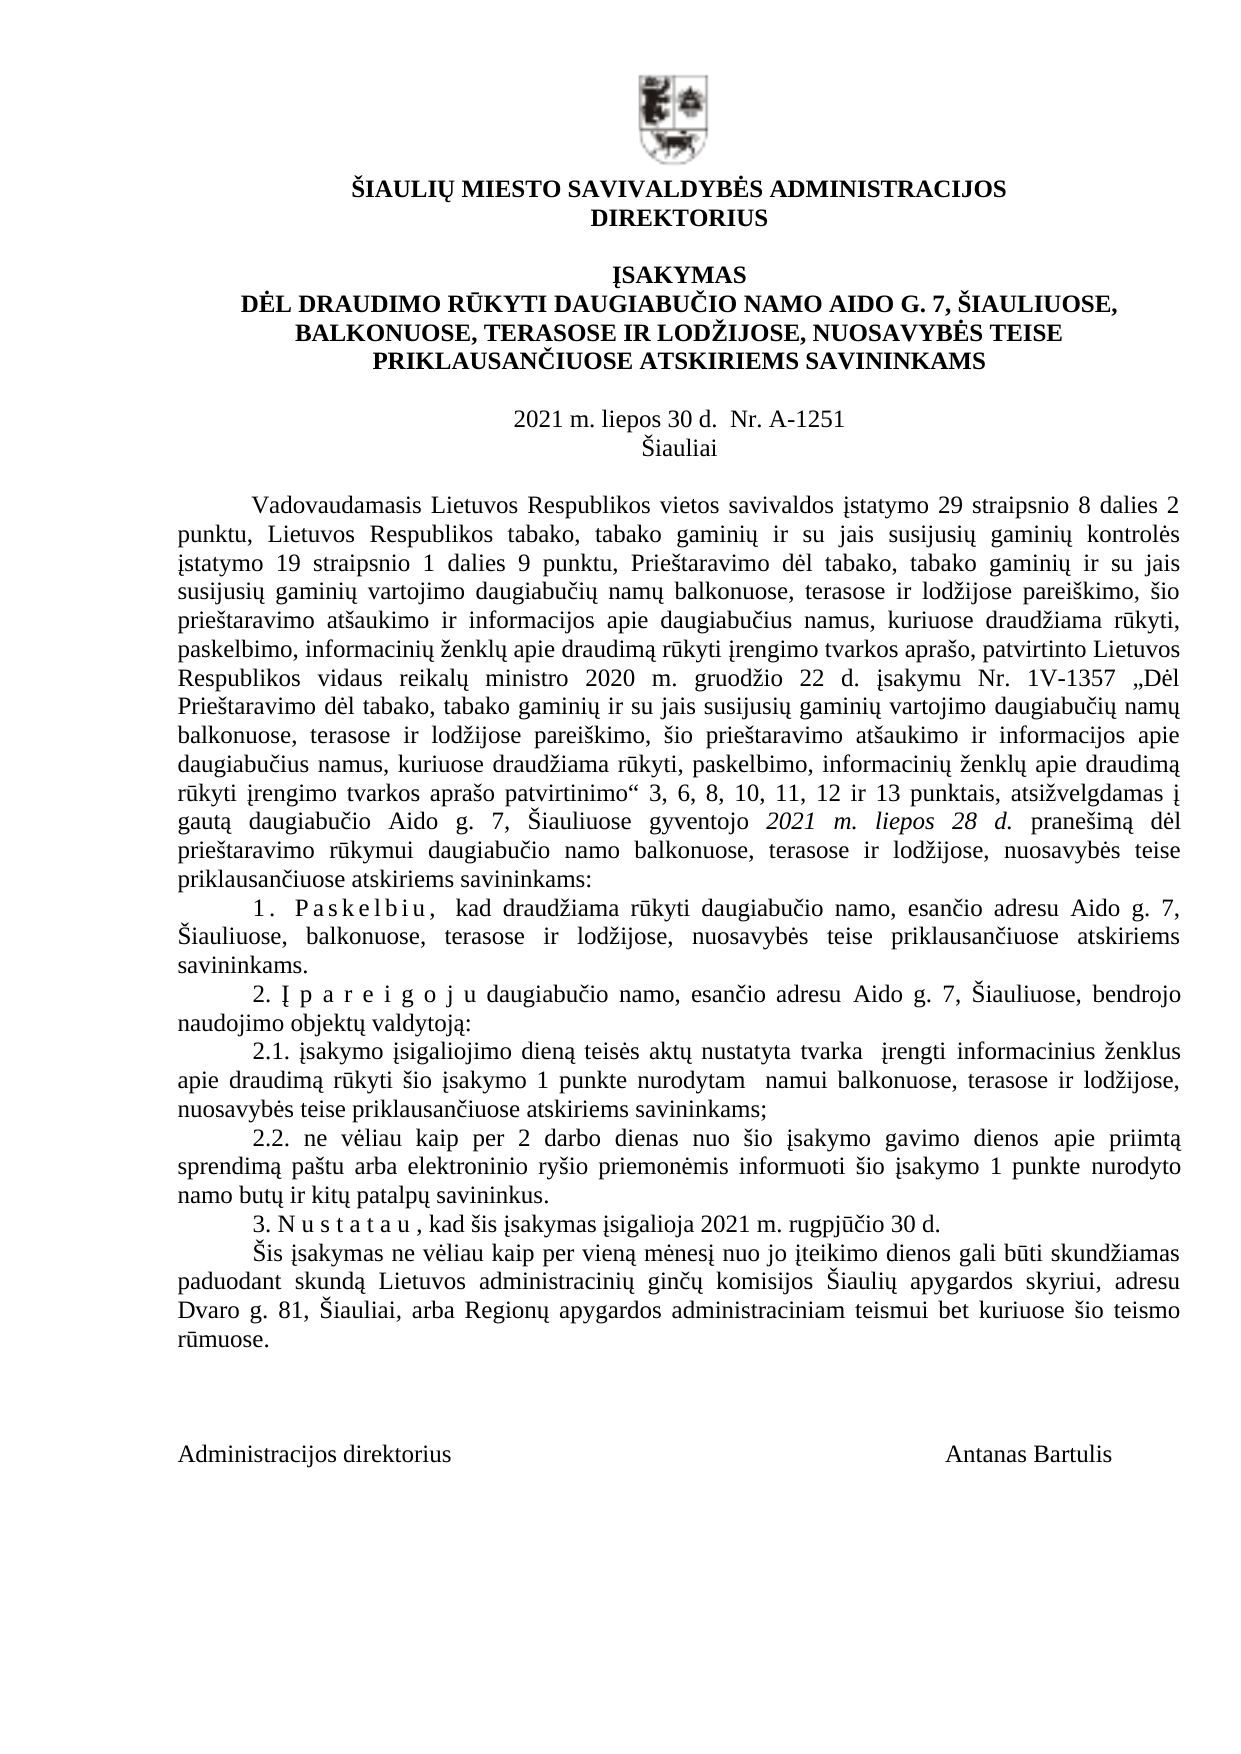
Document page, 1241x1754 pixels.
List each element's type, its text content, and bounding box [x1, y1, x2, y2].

text ĮSAKYMAS [177, 260, 1181, 289]
text 3. Nustatau, kad šis įsakymas įsigalioja 2021 m. rugpjūčio 30 d. [177, 1209, 1181, 1238]
text 2021 m. liepos 30 d. Nr. A-1251 [177, 404, 1181, 433]
text ŠIAULIŲ MIESTO SAVIVALDYBĖS ADMINISTRACIJOS [177, 174, 1181, 203]
text 2.1. įsakymo įsigaliojimo dieną teisės aktų nustatyta tvarka įrengti informacinius ženklus apie draudimą rūkyti šio įsakymo 1 punkte nurodytam namui balkonuose, terasose ir lodžijose, nuosavybės teise priklausančiuose atskiriems savininkams; [177, 1036, 1181, 1123]
text 1. Paskelbiu, kad draudžiama rūkyti daugiabučio namo, esančio adresu Aido g. 7, Šiauliuose, balkonuose, terasose ir lodžijose, nuosavybės teise priklausančiuose atskiriems savininkams. [177, 893, 1181, 979]
text Administracijos direktorius Antanas Bartulis [177, 1439, 1181, 1468]
text Šis įsakymas ne vėliau kaip per vieną mėnesį nuo jo įteikimo dienos gali būti skundžiamas paduodant skundą Lietuvos administracinių ginčų komisijos Šiaulių apygardos skyriui, adresu Dvaro g. 81, Šiauliai, arba Regionų apygardos administraciniam teismui bet kuriuose šio teismo rūmuose. [177, 1238, 1181, 1353]
text DIREKTORIUS [177, 203, 1181, 231]
text 2.2. ne vėliau kaip per 2 darbo dienas nuo šio įsakymo gavimo dienos apie priimtą sprendimą paštu arba elektroninio ryšio priemonėmis informuoti šio įsakymo 1 punkte nurodyto namo butų ir kitų patalpų savininkus. [177, 1123, 1181, 1209]
text Šiauliai [177, 433, 1181, 461]
text 2. Į p a r e i g o j u daugiabučio namo, esančio adresu Aido g. 7, Šiauliuose, bendrojo naudojimo objektų valdytoją: [177, 979, 1181, 1036]
text DĖL DRAUDIMO RŪKYTI DAUGIABUČIO NAMO AIDO G. 7, ŠIAULIUOSE, BALKONUOSE, TERASOSE IR LODŽIJOSE, NUOSAVYBĖS TEISE PRIKLAUSANČIUOSE ATSKIRIEMS SAVININKAMS [177, 289, 1181, 375]
text Vadovaudamasis Lietuvos Respublikos vietos savivaldos įstatymo 29 straipsnio 8 dalies 2 punktu, Lietuvos Respublikos tabako, tabako gaminių ir su jais susijusių gaminių kontrolės įstatymo 19 straipsnio 1 dalies 9 punktu, Prieštaravimo dėl tabako, tabako gaminių ir su jais susijusių gaminių vartojimo daugiabučių namų balkonuose, terasose ir lodžijose pareiškimo, šio prieštaravimo atšaukimo ir informacijos apie daugiabučius namus, kuriuose draudžiama rūkyti, paskelbimo, informacinių ženklų apie draudimą rūkyti įrengimo tvarkos aprašo, patvirtinto Lietuvos Respublikos vidaus reikalų ministro 2020 m. gruodžio 22 d. įsakymu Nr. 1V-1357 „Dėl Prieštaravimo dėl tabako, tabako gaminių ir su jais susijusių gaminių vartojimo daugiabučių namų balkonuose, terasose ir lodžijose pareiškimo, šio prieštaravimo atšaukimo ir informacijos apie daugiabučius namus, kuriuose draudžiama rūkyti, paskelbimo, informacinių ženklų apie draudimą rūkyti įrengimo tvarkos aprašo patvirtinimo“ 3, 6, 8, 10, 11, 12 ir 13 punktais, atsižvelgdamas į gautą daugiabučio Aido g. 7, Šiauliuose gyventojo 2021 m. liepos 28 d. pranešimą dėl prieštaravimo rūkymui daugiabučio namo balkonuose, terasose ir lodžijose, nuosavybės teise priklausančiuose atskiriems savininkams: [177, 490, 1181, 893]
